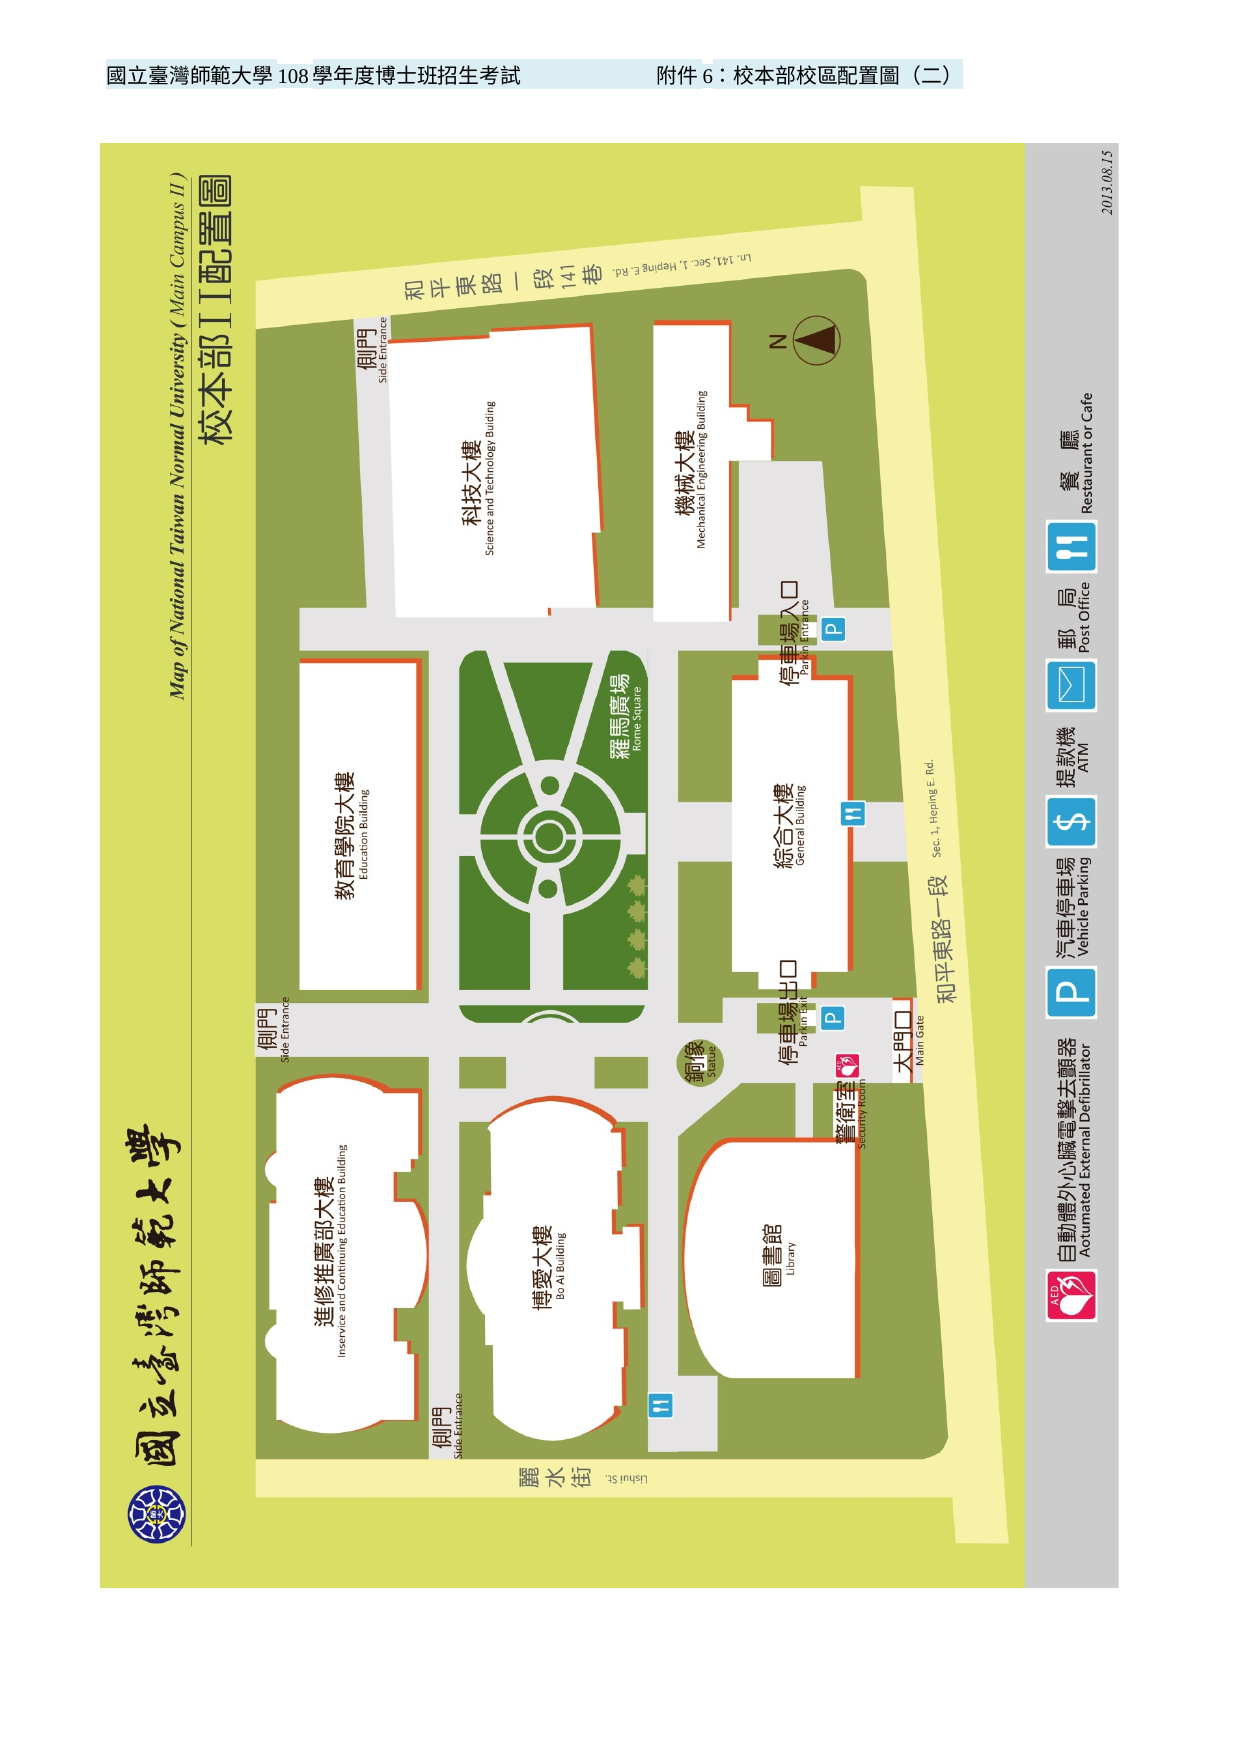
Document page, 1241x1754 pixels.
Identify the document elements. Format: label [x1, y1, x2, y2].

table_header [89, 120, 1152, 1655]
